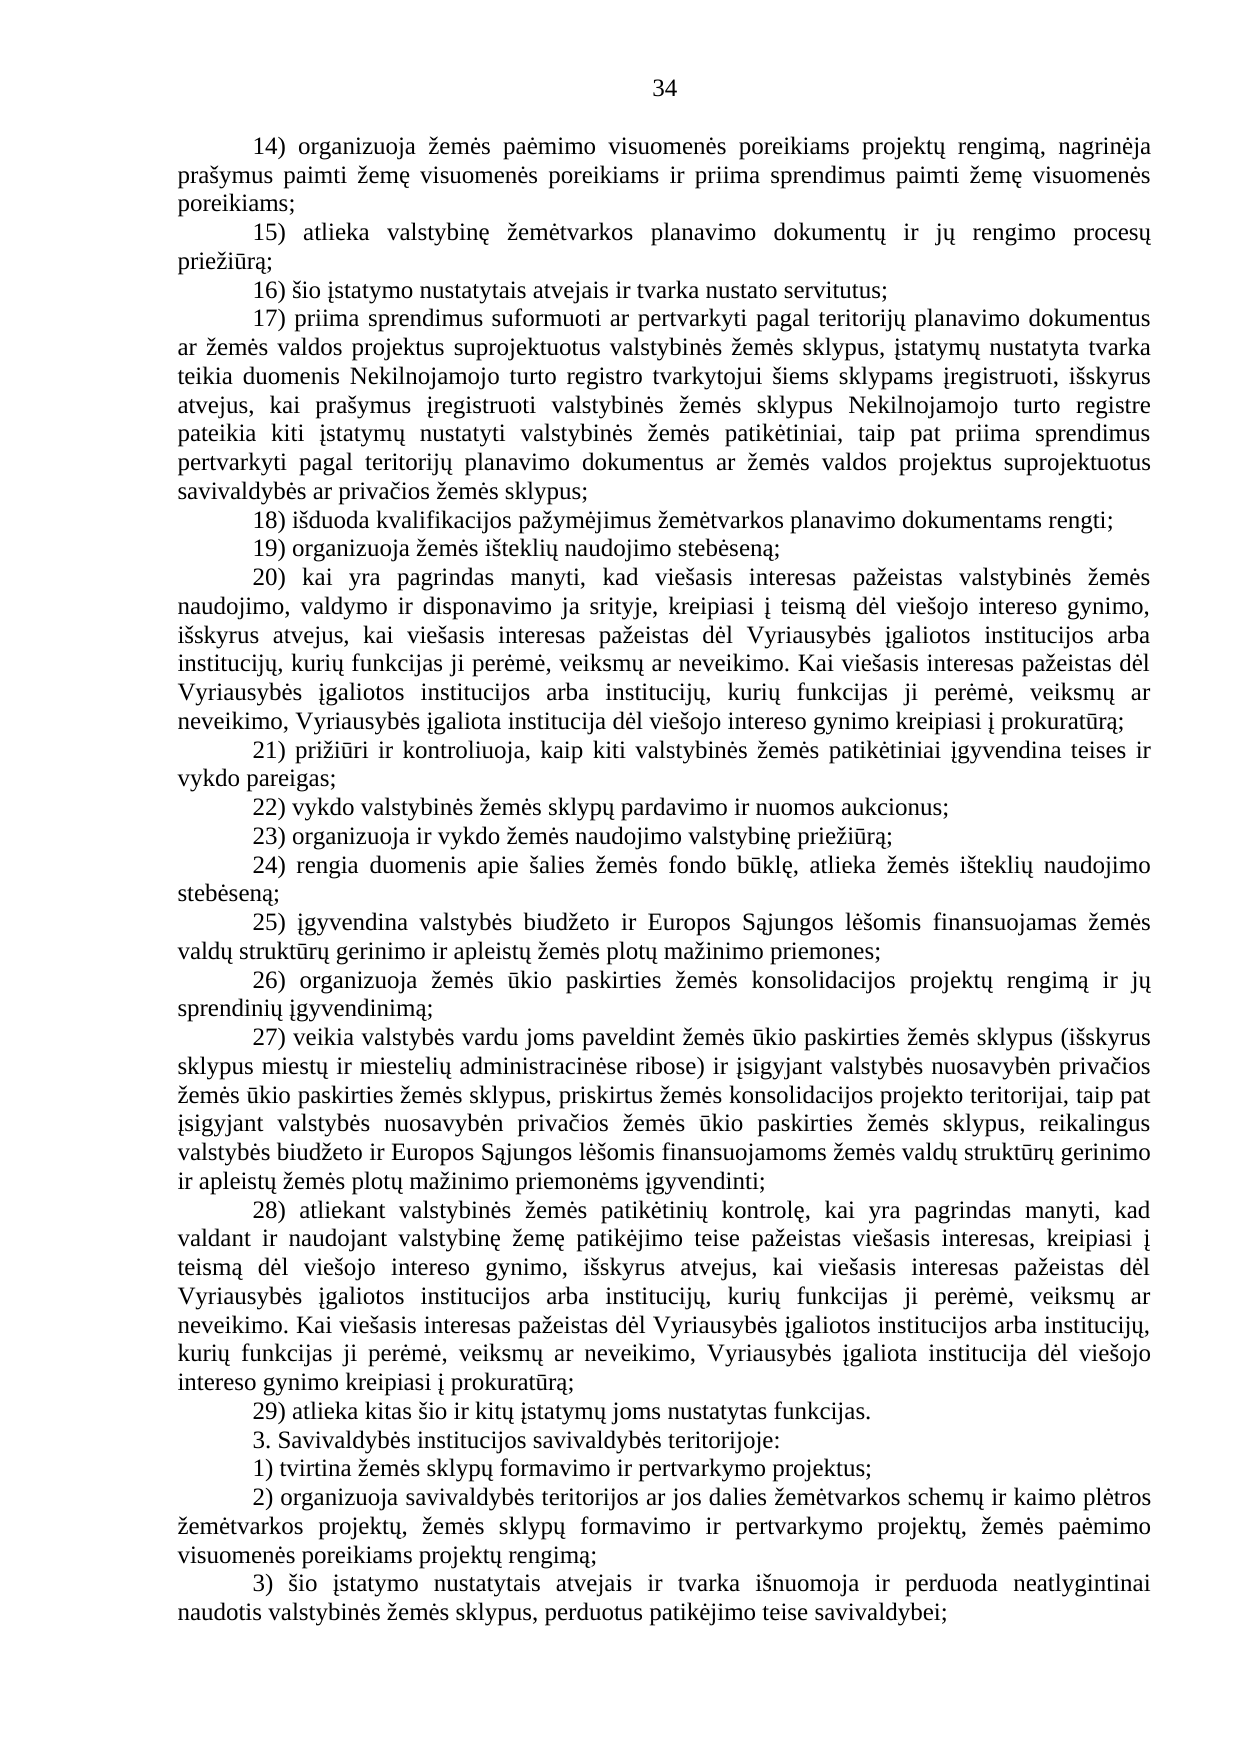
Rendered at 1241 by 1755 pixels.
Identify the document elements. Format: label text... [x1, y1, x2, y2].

text 21) prižiūri ir kontroliuoja, kaip kiti valstybinės žemės patikėtiniai įgyvendina teises ir vykdo pareigas; [177, 735, 1152, 792]
text 14) organizuoja žemės paėmimo visuomenės poreikiams projektų rengimą, nagrinėja prašymus paimti žemę visuomenės poreikiams ir priima sprendimus paimti žemę visuomenės poreikiams; [177, 131, 1152, 217]
text 20) kai yra pagrindas manyti, kad viešasis interesas pažeistas valstybinės žemės naudojimo, valdymo ir disponavimo ja srityje, kreipiasi į teismą dėl viešojo intereso gynimo, išskyrus atvejus, kai viešasis interesas pažeistas dėl Vyriausybės įgaliotos institucijos arba institucijų, kurių funkcijas ji perėmė, veiksmų ar neveikimo. Kai viešasis interesas pažeistas dėl Vyriausybės įgaliotos institucijos arba institucijų, kurių funkcijas ji perėmė, veiksmų ar neveikimo, Vyriausybės įgaliota institucija dėl viešojo intereso gynimo kreipiasi į prokuratūrą; [177, 562, 1152, 735]
text 16) šio įstatymo nustatytais atvejais ir tvarka nustato servitutus; [177, 275, 1152, 303]
text 24) rengia duomenis apie šalies žemės fondo būklę, atlieka žemės išteklių naudojimo stebėseną; [177, 850, 1152, 907]
text 22) vykdo valstybinės žemės sklypų pardavimo ir nuomos aukcionus; [177, 792, 1152, 821]
text 29) atlieka kitas šio ir kitų įstatymų joms nustatytas funkcijas. [177, 1396, 1152, 1425]
text 18) išduoda kvalifikacijos pažymėjimus žemėtvarkos planavimo dokumentams rengti; [177, 505, 1152, 533]
text 3. Savivaldybės institucijos savivaldybės teritorijoje: [177, 1425, 1152, 1453]
text 2) organizuoja savivaldybės teritorijos ar jos dalies žemėtvarkos schemų ir kaimo plėtros žemėtvarkos projektų, žemės sklypų formavimo ir pertvarkymo projektų, žemės paėmimo visuomenės poreikiams projektų rengimą; [177, 1482, 1152, 1568]
text 27) veikia valstybės vardu joms paveldint žemės ūkio paskirties žemės sklypus (išskyrus sklypus miestų ir miestelių administracinėse ribose) ir įsigyjant valstybės nuosavybėn privačios žemės ūkio paskirties žemės sklypus, priskirtus žemės konsolidacijos projekto teritorijai, taip pat įsigyjant valstybės nuosavybėn privačios žemės ūkio paskirties žemės sklypus, reikalingus valstybės biudžeto ir Europos Sąjungos lėšomis finansuojamoms žemės valdų struktūrų gerinimo ir apleistų žemės plotų mažinimo priemonėms įgyvendinti; [177, 1022, 1152, 1195]
text 23) organizuoja ir vykdo žemės naudojimo valstybinę priežiūrą; [177, 821, 1152, 850]
text 26) organizuoja žemės ūkio paskirties žemės konsolidacijos projektų rengimą ir jų sprendinių įgyvendinimą; [177, 965, 1152, 1022]
text 25) įgyvendina valstybės biudžeto ir Europos Sąjungos lėšomis finansuojamas žemės valdų struktūrų gerinimo ir apleistų žemės plotų mažinimo priemones; [177, 907, 1152, 965]
text 28) atliekant valstybinės žemės patikėtinių kontrolę, kai yra pagrindas manyti, kad valdant ir naudojant valstybinę žemę patikėjimo teise pažeistas viešasis interesas, kreipiasi į teismą dėl viešojo intereso gynimo, išskyrus atvejus, kai viešasis interesas pažeistas dėl Vyriausybės įgaliotos institucijos arba institucijų, kurių funkcijas ji perėmė, veiksmų ar neveikimo. Kai viešasis interesas pažeistas dėl Vyriausybės įgaliotos institucijos arba institucijų, kurių funkcijas ji perėmė, veiksmų ar neveikimo, Vyriausybės įgaliota institucija dėl viešojo intereso gynimo kreipiasi į prokuratūrą; [177, 1195, 1152, 1396]
text 19) organizuoja žemės išteklių naudojimo stebėseną; [177, 533, 1152, 562]
text 17) priima sprendimus suformuoti ar pertvarkyti pagal teritorijų planavimo dokumentus ar žemės valdos projektus suprojektuotus valstybinės žemės sklypus, įstatymų nustatyta tvarka teikia duomenis Nekilnojamojo turto registro tvarkytojui šiems sklypams įregistruoti, išskyrus atvejus, kai prašymus įregistruoti valstybinės žemės sklypus Nekilnojamojo turto registre pateikia kiti įstatymų nustatyti valstybinės žemės patikėtiniai, taip pat priima sprendimus pertvarkyti pagal teritorijų planavimo dokumentus ar žemės valdos projektus suprojektuotus savivaldybės ar privačios žemės sklypus; [177, 303, 1152, 505]
text 1) tvirtina žemės sklypų formavimo ir pertvarkymo projektus; [177, 1453, 1152, 1482]
text 3) šio įstatymo nustatytais atvejais ir tvarka išnuomoja ir perduoda neatlygintinai naudotis valstybinės žemės sklypus, perduotus patikėjimo teise savivaldybei; [177, 1568, 1152, 1626]
text 15) atlieka valstybinę žemėtvarkos planavimo dokumentų ir jų rengimo procesų priežiūrą; [177, 217, 1152, 275]
